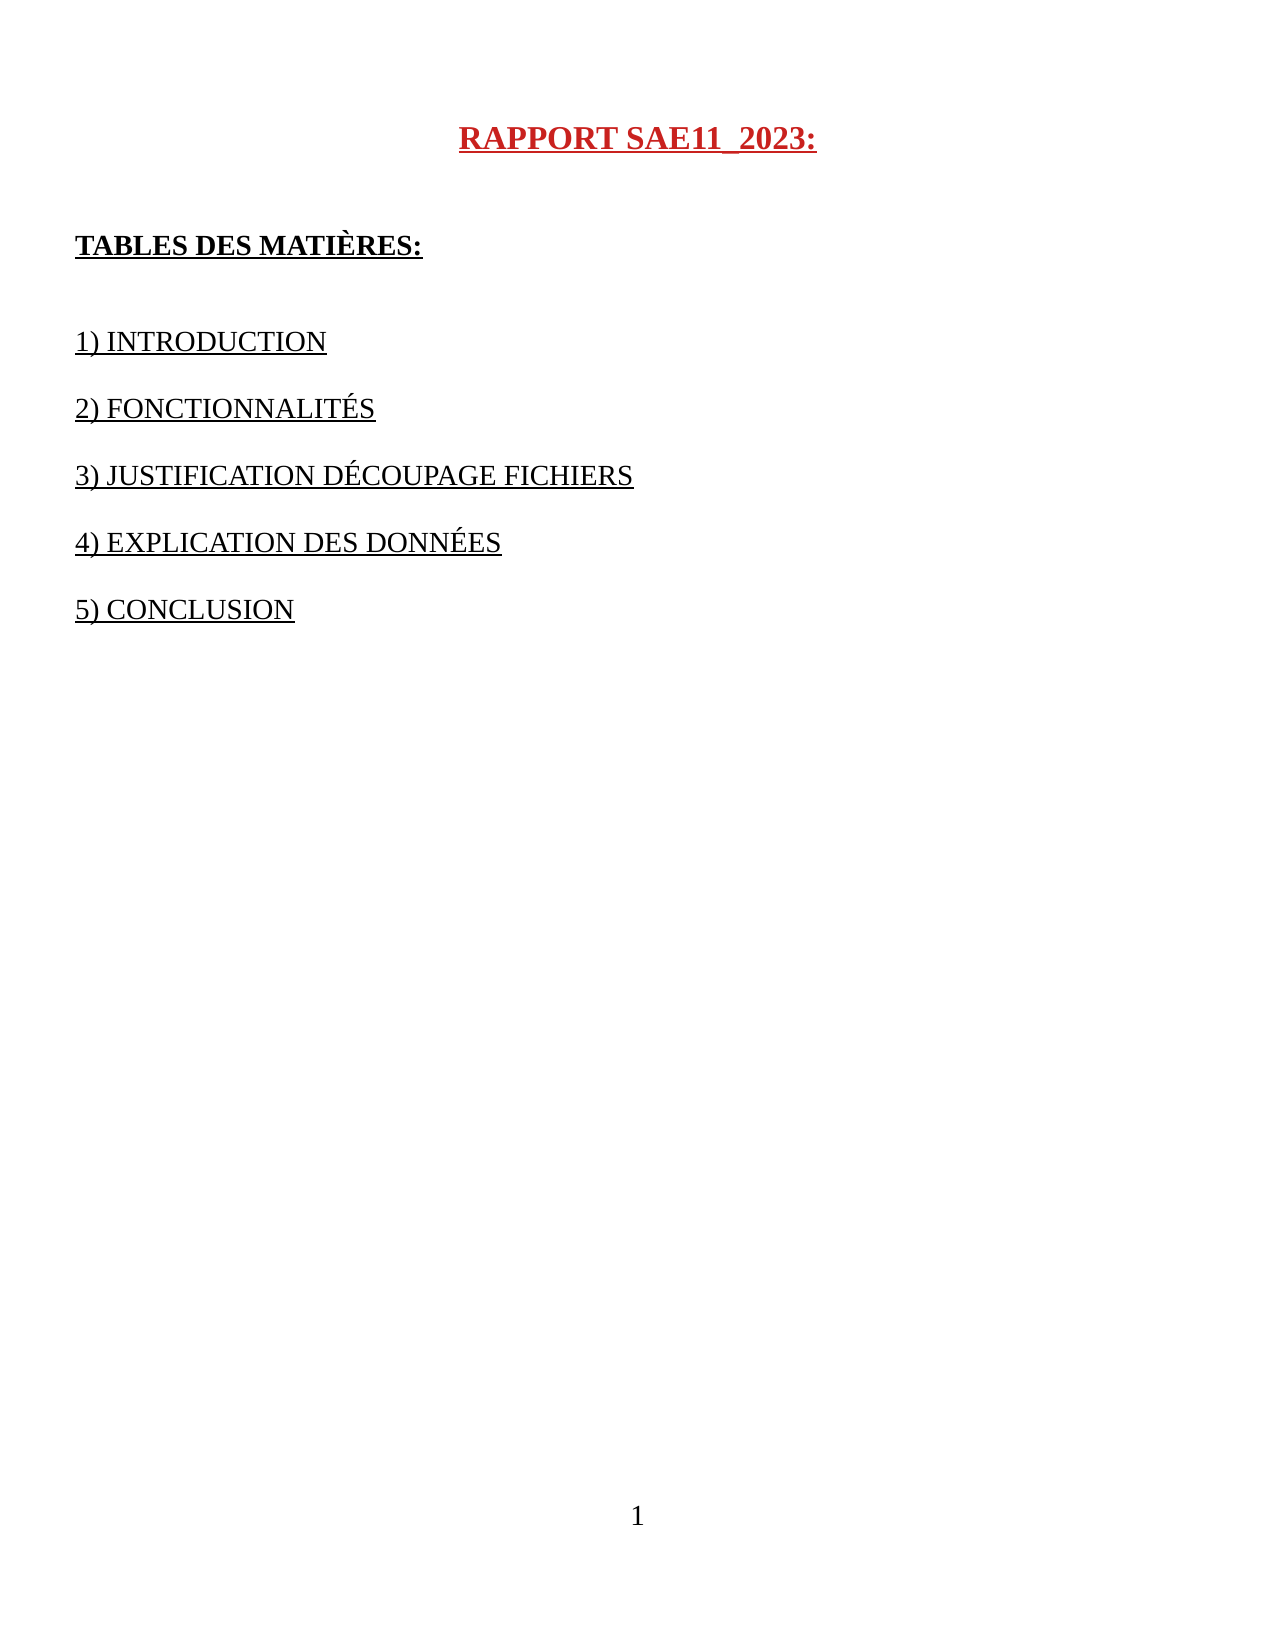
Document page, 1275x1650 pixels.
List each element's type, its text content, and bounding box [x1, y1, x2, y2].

text RAPPORT SAE11_2023: [75, 118, 1200, 156]
text 4) EXPLICATION DES DONNÉES [75, 525, 1200, 559]
text 5) CONCLUSION [75, 592, 1200, 626]
text 3) JUSTIFICATION DÉCOUPAGE FICHIERS [75, 458, 1200, 492]
text 1) INTRODUCTION [75, 324, 1200, 358]
text 2) FONCTIONNALITÉS [75, 391, 1200, 425]
text TABLES DES MATIÈRES: [75, 228, 1200, 262]
